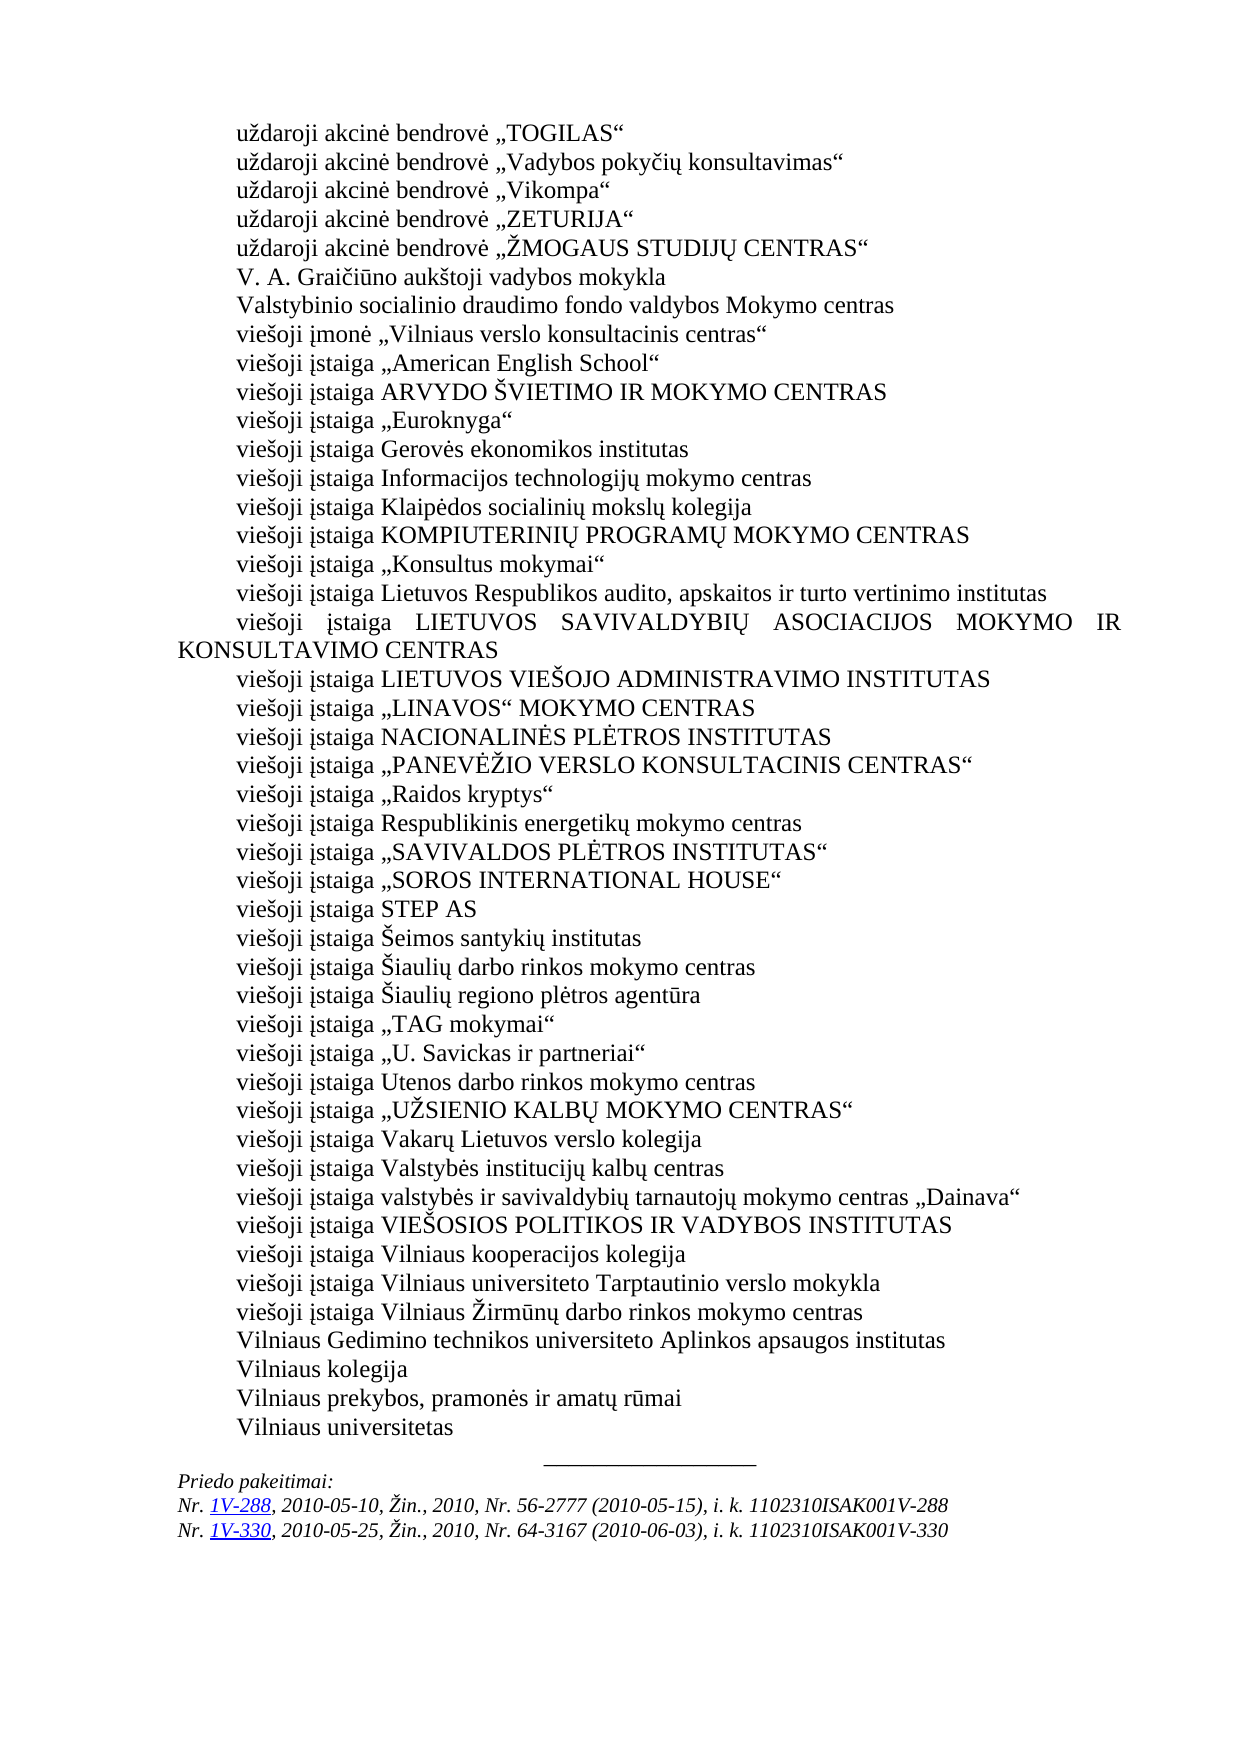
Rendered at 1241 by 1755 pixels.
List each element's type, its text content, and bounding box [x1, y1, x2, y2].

text viešoji įstaiga Šiaulių darbo rinkos mokymo centras [177, 952, 1122, 981]
text viešoji įstaiga „SAVIVALDOS PLĖTROS INSTITUTAS“ [177, 837, 1122, 866]
text uždaroji akcinė bendrovė „ZETURIJA“ [177, 204, 1122, 233]
text viešoji įstaiga LIETUVOS SAVIVALDYBIŲ ASOCIACIJOS MOKYMO IR KONSULTAVIMO CENTRAS [177, 607, 1122, 664]
text uždaroji akcinė bendrovė „TOGILAS“ [177, 118, 1122, 147]
text viešoji įstaiga „TAG mokymai“ [177, 1009, 1122, 1038]
text Vilniaus Gedimino technikos universiteto Aplinkos apsaugos institutas [177, 1326, 1122, 1354]
text viešoji įstaiga Šiaulių regiono plėtros agentūra [177, 981, 1122, 1009]
text viešoji įmonė „Vilniaus verslo konsultacinis centras“ [177, 319, 1122, 348]
text uždaroji akcinė bendrovė „Vadybos pokyčių konsultavimas“ [177, 147, 1122, 176]
text viešoji įstaiga „PANEVĖŽIO VERSLO KONSULTACINIS CENTRAS“ [177, 751, 1122, 779]
text viešoji įstaiga Valstybės institucijų kalbų centras [177, 1153, 1122, 1182]
text viešoji įstaiga „Euroknyga“ [177, 406, 1122, 434]
text viešoji įstaiga „SOROS INTERNATIONAL HOUSE“ [177, 866, 1122, 894]
text Valstybinio socialinio draudimo fondo valdybos Mokymo centras [177, 291, 1122, 319]
text viešoji įstaiga NACIONALINĖS PLĖTROS INSTITUTAS [177, 722, 1122, 751]
text viešoji įstaiga STEP AS [177, 894, 1122, 923]
text viešoji įstaiga KOMPIUTERINIŲ PROGRAMŲ MOKYMO CENTRAS [177, 521, 1122, 549]
text viešoji įstaiga Utenos darbo rinkos mokymo centras [177, 1067, 1122, 1096]
text Vilniaus prekybos, pramonės ir amatų rūmai [177, 1383, 1122, 1412]
text Vilniaus universitetas [177, 1412, 1122, 1441]
text viešoji įstaiga Vilniaus kooperacijos kolegija [177, 1239, 1122, 1268]
text viešoji įstaiga Vilniaus universiteto Tarptautinio verslo mokykla [177, 1268, 1122, 1297]
text viešoji įstaiga Respublikinis energetikų mokymo centras [177, 808, 1122, 837]
text uždaroji akcinė bendrovė „Vikompa“ [177, 176, 1122, 204]
text viešoji įstaiga „Raidos kryptys“ [177, 779, 1122, 808]
text Priedo pakeitimai: [177, 1469, 1122, 1493]
text _________________ [177, 1441, 1122, 1469]
text Nr. 1V-288, 2010-05-10, Žin., 2010, Nr. 56-2777 (2010-05-15), i. k. 1102310ISAK001V-288 [177, 1493, 1122, 1517]
text viešoji įstaiga „American English School“ [177, 348, 1122, 377]
text viešoji įstaiga „UŽSIENIO KALBŲ MOKYMO CENTRAS“ [177, 1096, 1122, 1124]
text viešoji įstaiga Vilniaus Žirmūnų darbo rinkos mokymo centras [177, 1297, 1122, 1326]
text uždaroji akcinė bendrovė „ŽMOGAUS STUDIJŲ CENTRAS“ [177, 233, 1122, 262]
text viešoji įstaiga Gerovės ekonomikos institutas [177, 434, 1122, 463]
text Nr. 1V-330, 2010-05-25, Žin., 2010, Nr. 64-3167 (2010-06-03), i. k. 1102310ISAK001V-330 [177, 1517, 1122, 1542]
text viešoji įstaiga LIETUVOS VIEŠOJO ADMINISTRAVIMO INSTITUTAS [177, 664, 1122, 693]
text viešoji įstaiga Vakarų Lietuvos verslo kolegija [177, 1124, 1122, 1153]
text viešoji įstaiga „U. Savickas ir partneriai“ [177, 1038, 1122, 1067]
text Vilniaus kolegija [177, 1354, 1122, 1383]
text V. A. Graičiūno aukštoji vadybos mokykla [177, 262, 1122, 291]
text viešoji įstaiga „Konsultus mokymai“ [177, 549, 1122, 578]
text viešoji įstaiga VIEŠOSIOS POLITIKOS IR VADYBOS INSTITUTAS [177, 1211, 1122, 1239]
text viešoji įstaiga „LINAVOS“ MOKYMO CENTRAS [177, 693, 1122, 722]
text viešoji įstaiga Lietuvos Respublikos audito, apskaitos ir turto vertinimo institutas [177, 578, 1122, 607]
text viešoji įstaiga Klaipėdos socialinių mokslų kolegija [177, 492, 1122, 521]
text viešoji įstaiga Šeimos santykių institutas [177, 923, 1122, 952]
text viešoji įstaiga valstybės ir savivaldybių tarnautojų mokymo centras „Dainava“ [177, 1182, 1122, 1211]
text viešoji įstaiga ARVYDO ŠVIETIMO IR MOKYMO CENTRAS [177, 377, 1122, 406]
text viešoji įstaiga Informacijos technologijų mokymo centras [177, 463, 1122, 492]
